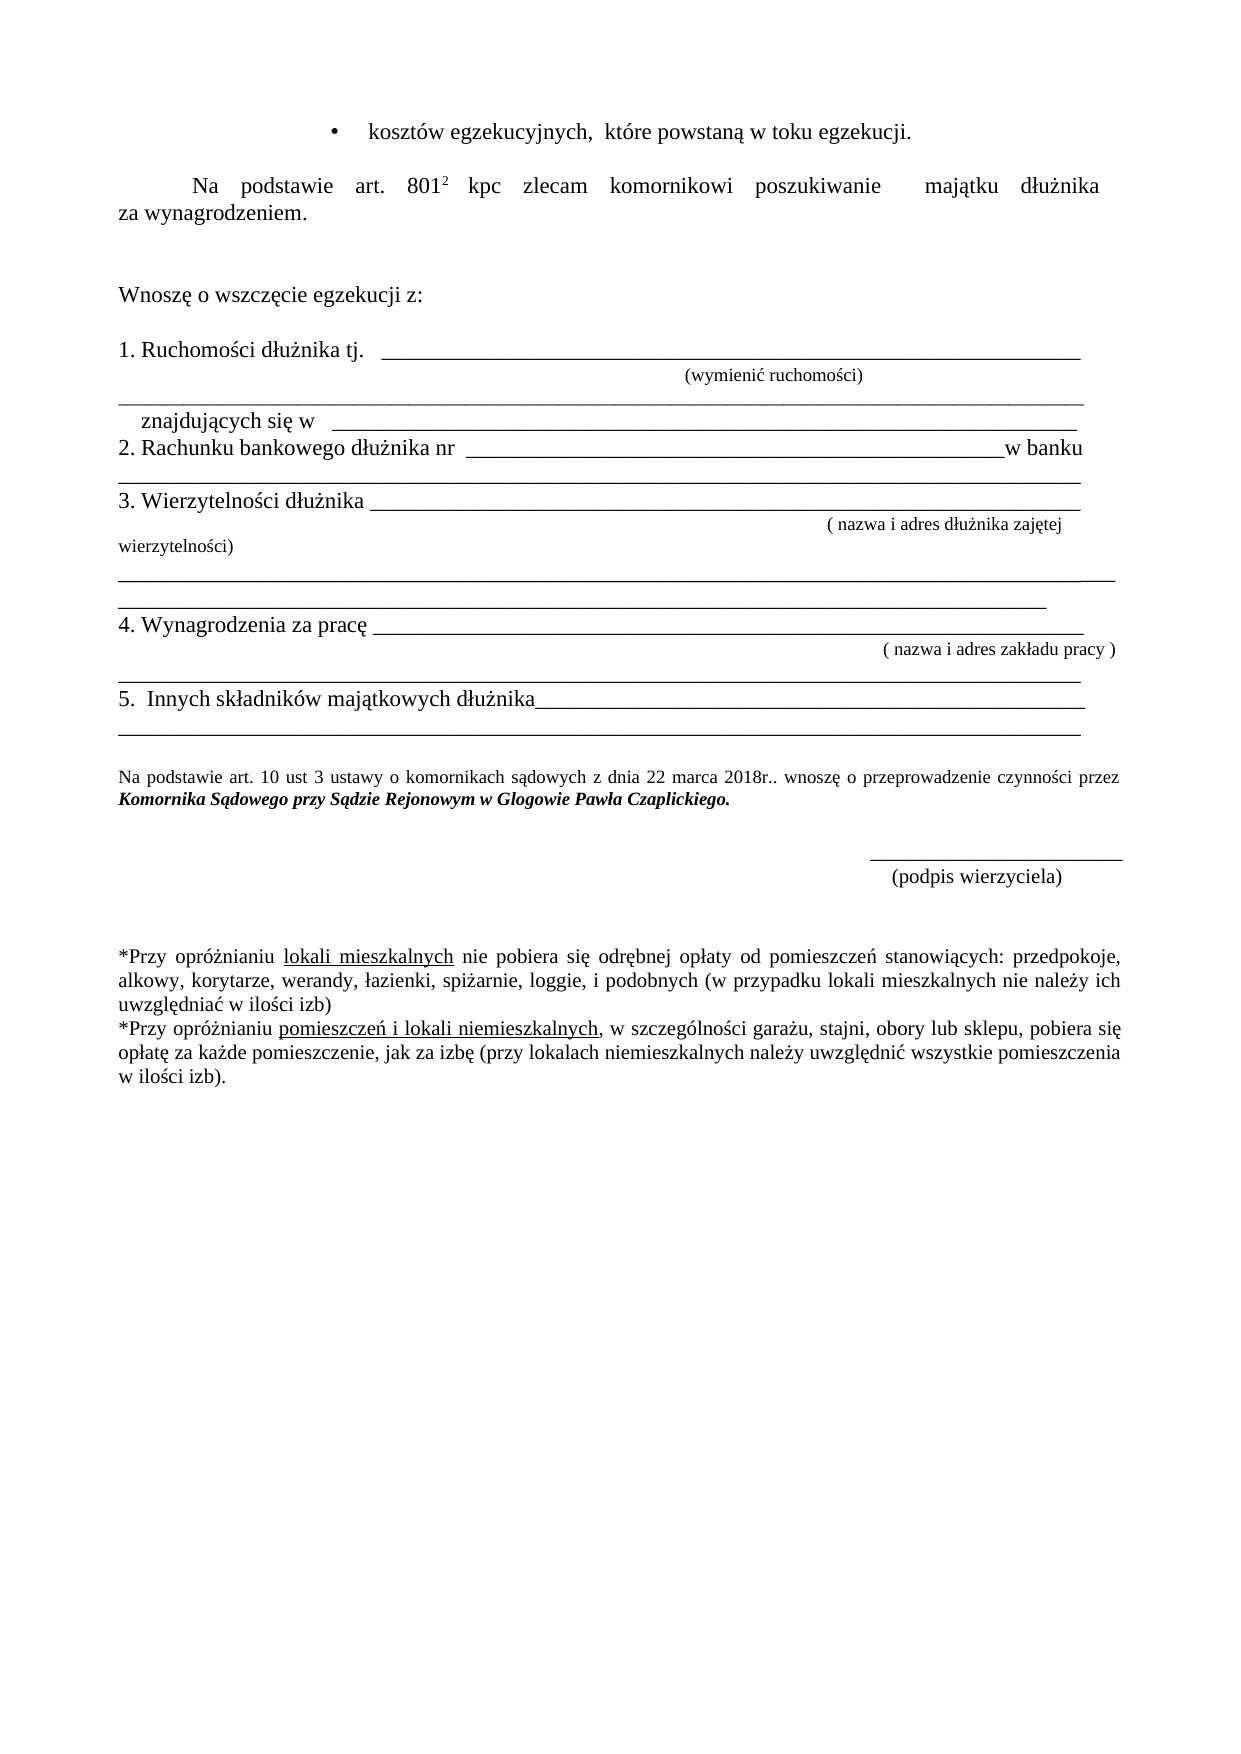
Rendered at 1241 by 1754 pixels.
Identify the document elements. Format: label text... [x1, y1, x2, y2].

text ____________________________________________________________________________________ [118, 659, 1122, 686]
list kosztów egzekucyjnych, które powstaną w toku egzekucji. [331, 118, 1122, 144]
text (wymienić ruchomości) [118, 362, 1122, 386]
text *Przy opróżnianiu pomieszczeń i lokali niemieszkalnych, w szczególności garażu, stajni, obory lub sklepu, pobiera się opłatę za każde pomieszczenie, jak za izbę (przy lokalach niemieszkalnych należy uwzględnić wszystkie pomieszczenia w ilości izb). [118, 1016, 1122, 1088]
text 5. Innych składników majątkowych dłużnika________________________________________________ [118, 686, 1122, 712]
text 1. Ruchomości dłużnika tj. _____________________________________________________________ [118, 336, 1122, 362]
text _________________________________________________________________________________________________________________________________________________________________ [118, 556, 1122, 611]
text _______________________________________________________________________________________________________ [118, 386, 1122, 408]
text ( nazwa i adres dłużnika zajętej wierzytelności) [118, 513, 1122, 556]
text *Przy opróżnianiu lokali mieszkalnych nie pobiera się odrębnej opłaty od pomieszczeń stanowiących: przedpokoje, alkowy, korytarze, werandy, łazienki, spiżarnie, loggie, i podobnych (w przypadku lokali mieszkalnych nie należy ich uwzględniać w ilości izb) [118, 944, 1122, 1016]
text Na podstawie art. 10 ust 3 ustawy o komornikach sądowych z dnia 22 marca 2018r.. wnoszę o przeprowadzenie czynności przez Komornika Sądowego przy Sądzie Rejonowym w Glogowie Pawła Czaplickiego. [118, 766, 1122, 809]
text 2. Rachunku bankowego dłużnika nr _______________________________________________w banku ____________________________________________________________________________________ [118, 434, 1122, 487]
text (podpis wierzyciela) [118, 864, 1122, 888]
text ( nazwa i adres zakładu pracy ) [118, 638, 1122, 659]
text Na podstawie art. 8012 kpc zlecam komornikowi poszukiwanie majątku dłużnika za wynagrodzeniem. [118, 172, 1122, 225]
text 3. Wierzytelności dłużnika ______________________________________________________________ [118, 487, 1122, 513]
text ____________________________________________________________________________________ [118, 712, 1122, 738]
text 4. Wynagrodzenia za pracę ______________________________________________________________ [118, 611, 1122, 638]
text ______________________ [118, 837, 1122, 864]
text Wnoszę o wszczęcie egzekucji z: [118, 281, 1122, 308]
text znajdujących się w _________________________________________________________________ [118, 408, 1122, 434]
